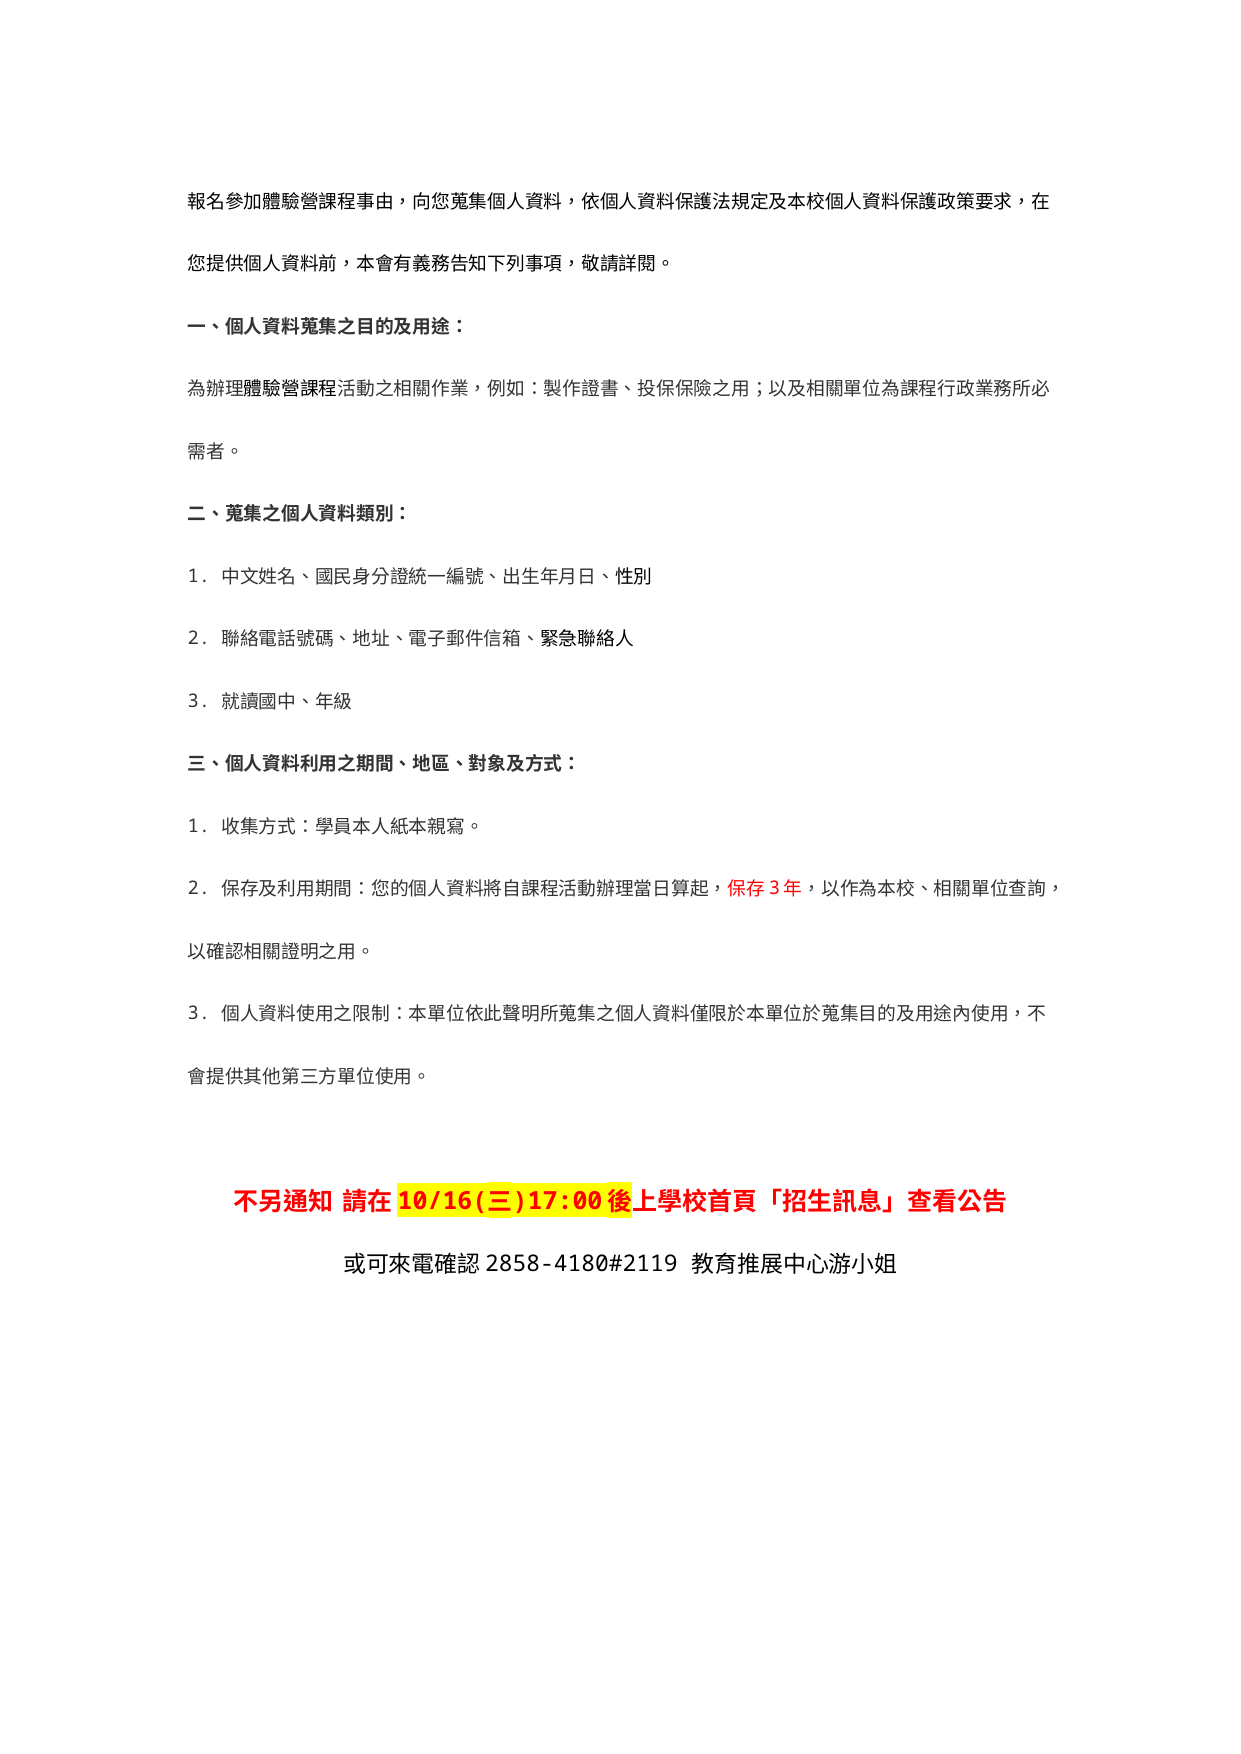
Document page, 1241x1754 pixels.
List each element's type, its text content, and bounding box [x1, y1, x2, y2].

text 報名參加體驗營課程事由，向您蒐集個人資料，依個人資料保護法規定及本校個人資料保護政策要求，在您提供個人資料前，本會有義務告知下列事項，敬請詳閱。 一、個人資料蒐集之目的及用途： 為辦理體驗營課程活動之相關作業，例如：製作證書、投保保險之用；以及相關單位為課程行政業務所必需者。 二、蒐集之個人資料類別： 1. 中文姓名、國民身分證統一編號、出生年月日、性別 2. 聯絡電話號碼、地址、電子郵件信箱、緊急聯絡人 3. 就讀國中、年級 三、個人資料利用之期間、地區、對象及方式： 1. 收集方式：學員本人紙本親寫。 2. 保存及利用期間：您的個人資料將自課程活動辦理當日算起，保存3年，以作為本校、相關單位查詢，以確認相關證明之用。 3. 個人資料使用之限制：本單位依此聲明所蒐集之個人資料僅限於本單位於蒐集目的及用途內使用，不會提供其他第三方單位使用。 [187, 158, 1053, 1096]
text 不另通知 請在10/16(三)17:00後上學校首頁「招生訊息」查看公告 [187, 1158, 1053, 1221]
text 或可來電確認2858-4180#2119 教育推展中心游小姐 [187, 1221, 1053, 1283]
